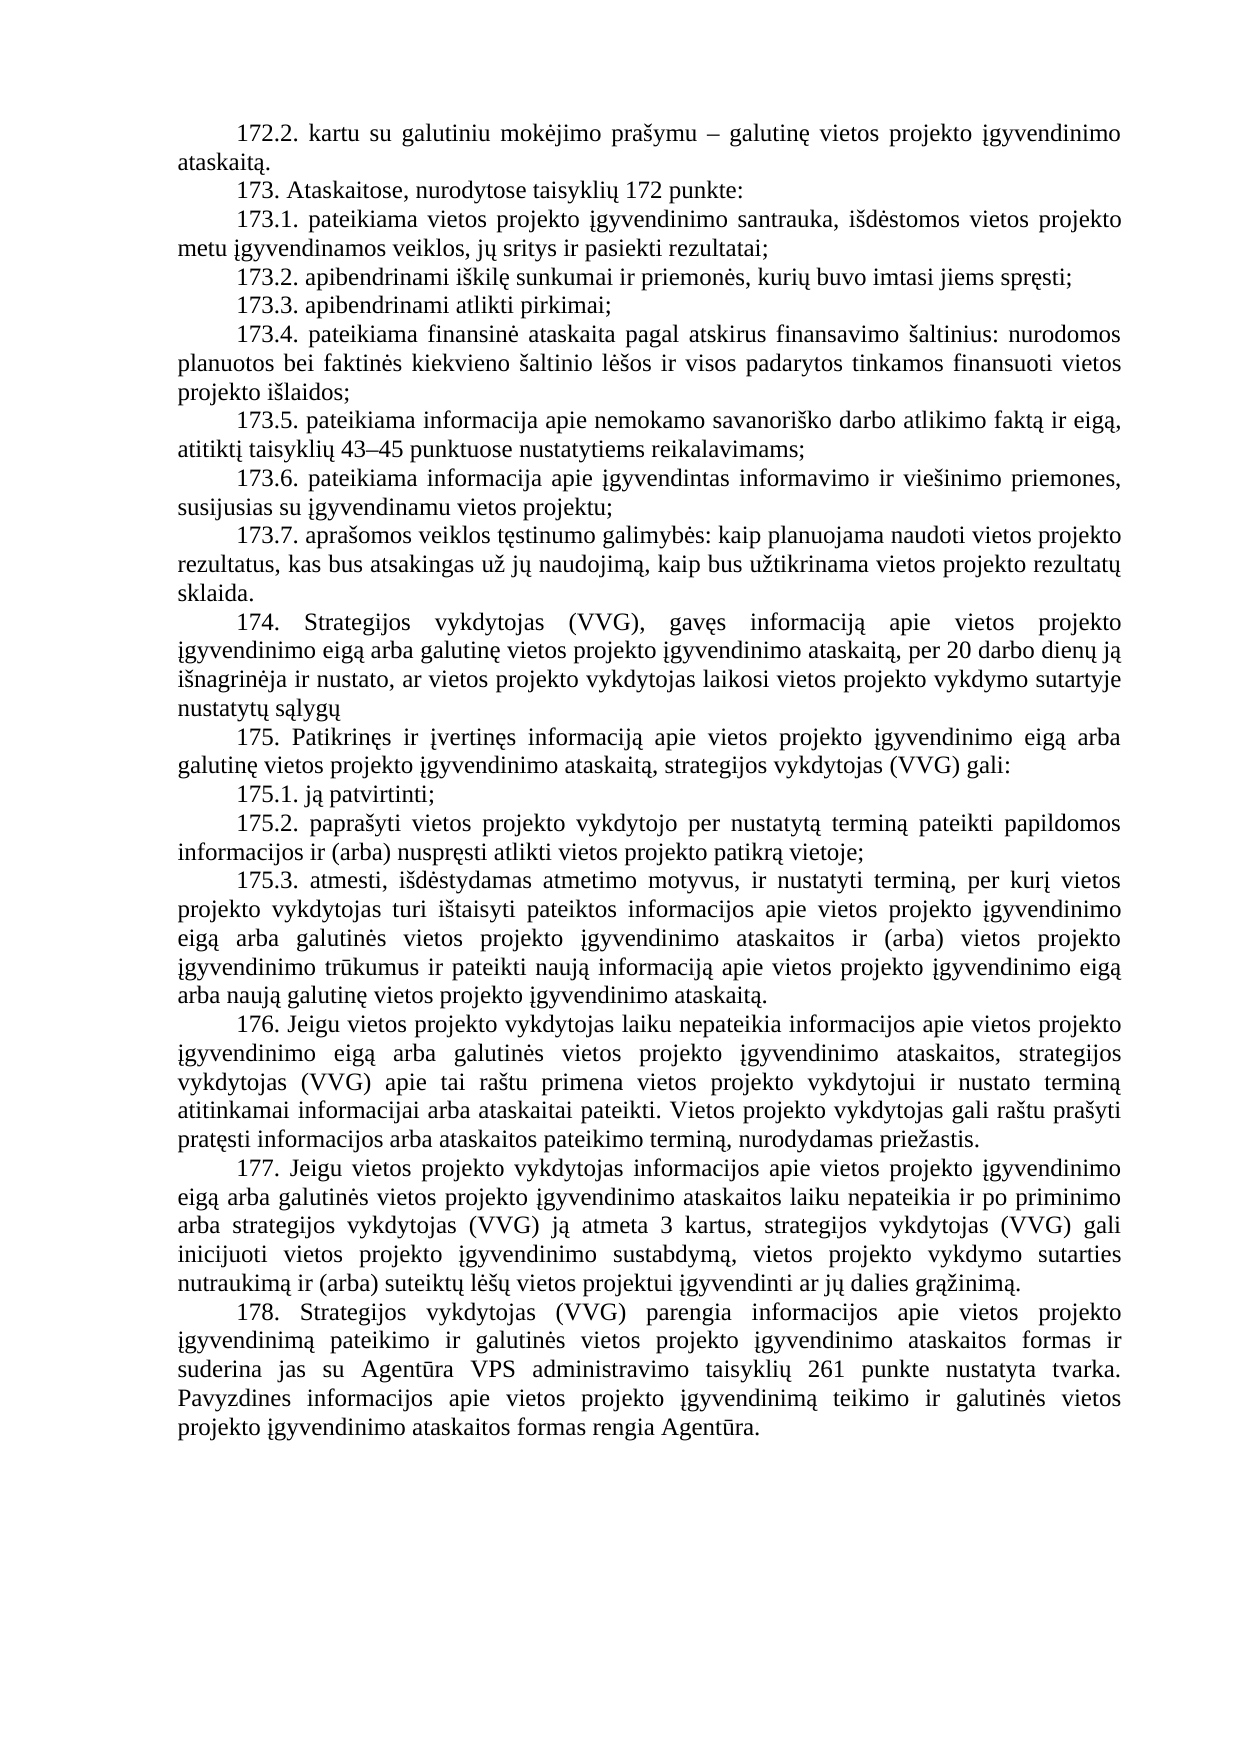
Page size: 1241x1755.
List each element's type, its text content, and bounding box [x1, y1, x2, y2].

text 175.2. paprašyti vietos projekto vykdytojo per nustatytą terminą pateikti papildomos informacijos ir (arba) nuspręsti atlikti vietos projekto patikrą vietoje; [177, 808, 1122, 866]
text 175. Patikrinęs ir įvertinęs informaciją apie vietos projekto įgyvendinimo eigą arba galutinę vietos projekto įgyvendinimo ataskaitą, strategijos vykdytojas (VVG) gali: [177, 722, 1122, 779]
text 178. Strategijos vykdytojas (VVG) parengia informacijos apie vietos projekto įgyvendinimą pateikimo ir galutinės vietos projekto įgyvendinimo ataskaitos formas ir suderina jas su Agentūra VPS administravimo taisyklių 261 punkte nustatyta tvarka. Pavyzdines informacijos apie vietos projekto įgyvendinimą teikimo ir galutinės vietos projekto įgyvendinimo ataskaitos formas rengia Agentūra. [177, 1297, 1122, 1441]
text 172.2. kartu su galutiniu mokėjimo prašymu – galutinę vietos projekto įgyvendinimo ataskaitą. [177, 118, 1122, 176]
text 173. Ataskaitose, nurodytose taisyklių 172 punkte: [177, 176, 1122, 204]
text 175.3. atmesti, išdėstydamas atmetimo motyvus, ir nustatyti terminą, per kurį vietos projekto vykdytojas turi ištaisyti pateiktos informacijos apie vietos projekto įgyvendinimo eigą arba galutinės vietos projekto įgyvendinimo ataskaitos ir (arba) vietos projekto įgyvendinimo trūkumus ir pateikti naują informaciją apie vietos projekto įgyvendinimo eigą arba naują galutinę vietos projekto įgyvendinimo ataskaitą. [177, 866, 1122, 1009]
text 173.5. pateikiama informacija apie nemokamo savanoriško darbo atlikimo faktą ir eigą, atitiktį taisyklių 43–45 punktuose nustatytiems reikalavimams; [177, 406, 1122, 463]
text 173.2. apibendrinami iškilę sunkumai ir priemonės, kurių buvo imtasi jiems spręsti; [177, 262, 1122, 291]
text 173.6. pateikiama informacija apie įgyvendintas informavimo ir viešinimo priemones, susijusias su įgyvendinamu vietos projektu; [177, 463, 1122, 521]
text 175.1. ją patvirtinti; [177, 779, 1122, 808]
text 173.4. pateikiama finansinė ataskaita pagal atskirus finansavimo šaltinius: nurodomos planuotos bei faktinės kiekvieno šaltinio lėšos ir visos padarytos tinkamos finansuoti vietos projekto išlaidos; [177, 319, 1122, 406]
text 173.7. aprašomos veiklos tęstinumo galimybės: kaip planuojama naudoti vietos projekto rezultatus, kas bus atsakingas už jų naudojimą, kaip bus užtikrinama vietos projekto rezultatų sklaida. [177, 521, 1122, 607]
text 173.1. pateikiama vietos projekto įgyvendinimo santrauka, išdėstomos vietos projekto metu įgyvendinamos veiklos, jų sritys ir pasiekti rezultatai; [177, 204, 1122, 262]
text 174. Strategijos vykdytojas (VVG), gavęs informaciją apie vietos projekto įgyvendinimo eigą arba galutinę vietos projekto įgyvendinimo ataskaitą, per 20 darbo dienų ją išnagrinėja ir nustato, ar vietos projekto vykdytojas laikosi vietos projekto vykdymo sutartyje nustatytų sąlygų [177, 607, 1122, 722]
text 176. Jeigu vietos projekto vykdytojas laiku nepateikia informacijos apie vietos projekto įgyvendinimo eigą arba galutinės vietos projekto įgyvendinimo ataskaitos, strategijos vykdytojas (VVG) apie tai raštu primena vietos projekto vykdytojui ir nustato terminą atitinkamai informacijai arba ataskaitai pateikti. Vietos projekto vykdytojas gali raštu prašyti pratęsti informacijos arba ataskaitos pateikimo terminą, nurodydamas priežastis. [177, 1009, 1122, 1153]
text 173.3. apibendrinami atlikti pirkimai; [177, 291, 1122, 319]
text 177. Jeigu vietos projekto vykdytojas informacijos apie vietos projekto įgyvendinimo eigą arba galutinės vietos projekto įgyvendinimo ataskaitos laiku nepateikia ir po priminimo arba strategijos vykdytojas (VVG) ją atmeta 3 kartus, strategijos vykdytojas (VVG) gali inicijuoti vietos projekto įgyvendinimo sustabdymą, vietos projekto vykdymo sutarties nutraukimą ir (arba) suteiktų lėšų vietos projektui įgyvendinti ar jų dalies grąžinimą. [177, 1153, 1122, 1297]
